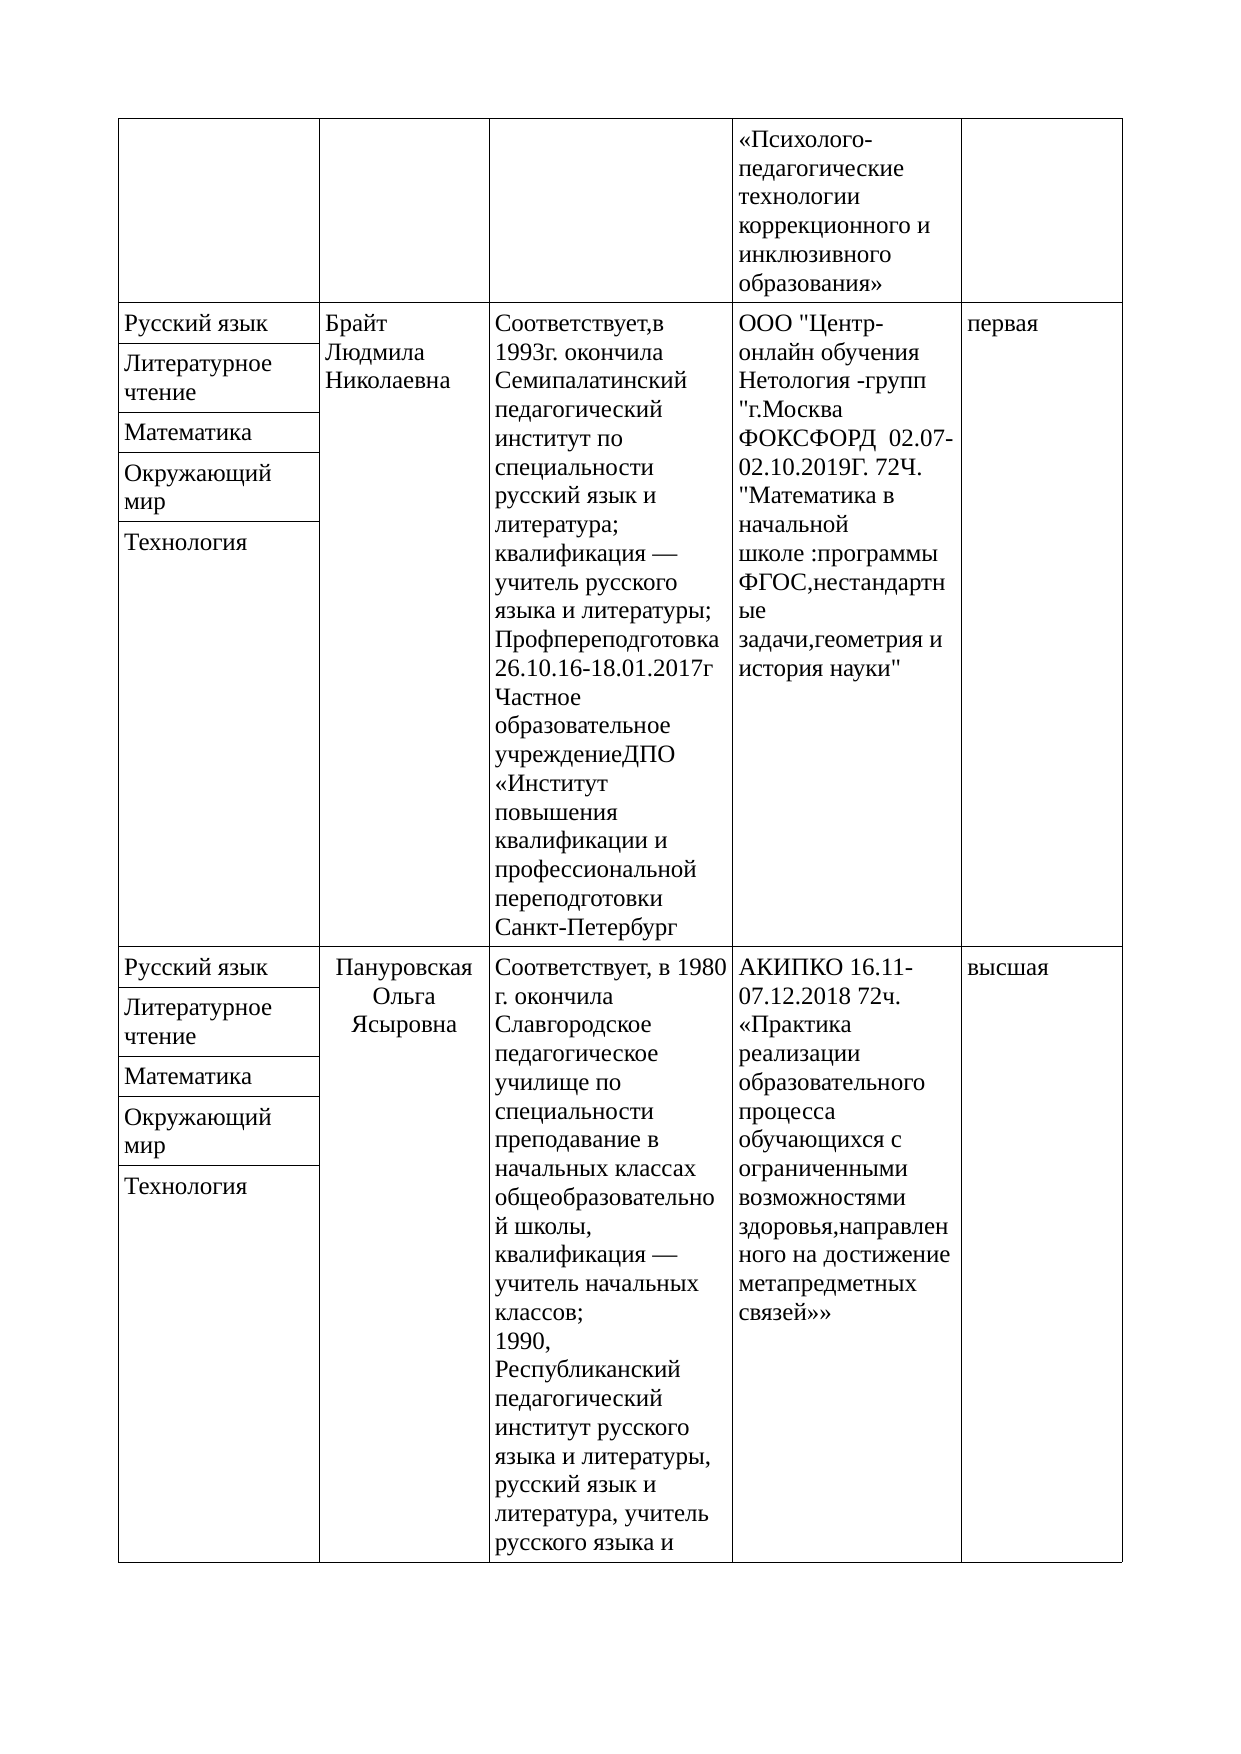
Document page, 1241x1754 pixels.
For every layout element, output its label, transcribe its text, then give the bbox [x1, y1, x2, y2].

table_cell Окружающий мир [119, 1097, 319, 1165]
table_cell Литературное чтение [119, 344, 319, 412]
table_cell [119, 119, 319, 302]
table_cell Окружающий мир [119, 453, 319, 521]
table_cell Литературное чтение [119, 988, 319, 1056]
table_cell Математика [119, 413, 319, 452]
table_cell ООО "Центр-онлайн обучения Нетология -групп "г.Москва ФОКСФОРД 02.07-02.10.2019Г. 72Ч. "Математика в начальной школе :программы ФГОС,нестандартные задачи,геометрия и история науки" [733, 303, 961, 946]
table_cell Пануровская Ольга Ясыровна [320, 947, 489, 1562]
table_cell АКИПКО 16.11-07.12.2018 72ч. «Практика реализации образовательного процесса обучающихся с ограниченными возможностями здоровья,направленного на достижение метапредметных связей»» [733, 947, 961, 1562]
table_cell [320, 119, 489, 302]
table_cell «Психолого-педагогические технологии коррекционного и инклюзивного образования» [733, 119, 961, 302]
table_cell Русский язык [119, 303, 319, 342]
table_cell [490, 119, 732, 302]
table_cell Технология [119, 522, 319, 946]
table_cell [962, 119, 1122, 302]
table_cell Русский язык [119, 947, 319, 987]
table_cell Математика [119, 1057, 319, 1096]
table_cell первая [962, 303, 1122, 946]
table_cell Брайт Людмила Николаевна [320, 303, 489, 946]
table_cell Технология [119, 1166, 319, 1562]
table_cell Соответствует,в 1993г. окончила Семипалатинский педагогический институт по специальности русский язык и литература; квалификация — учитель русского языка и литературы; Профпереподготовка 26.10.16-18.01.2017г Частное образовательное учреждениеДПО «Институт повышения квалификации и профессиональной переподготовки Санкт-Петербург [490, 303, 732, 946]
table_cell высшая [962, 947, 1122, 1562]
table_cell Соответствует, в 1980 г. окончила Славгородское педагогическое училище по специальности преподавание в начальных классах общеобразовательной школы, квалификация — учитель начальных классов; 1990, Республиканский педагогический институт русского языка и литературы, русский язык и литература, учитель русского языка и [490, 947, 732, 1562]
